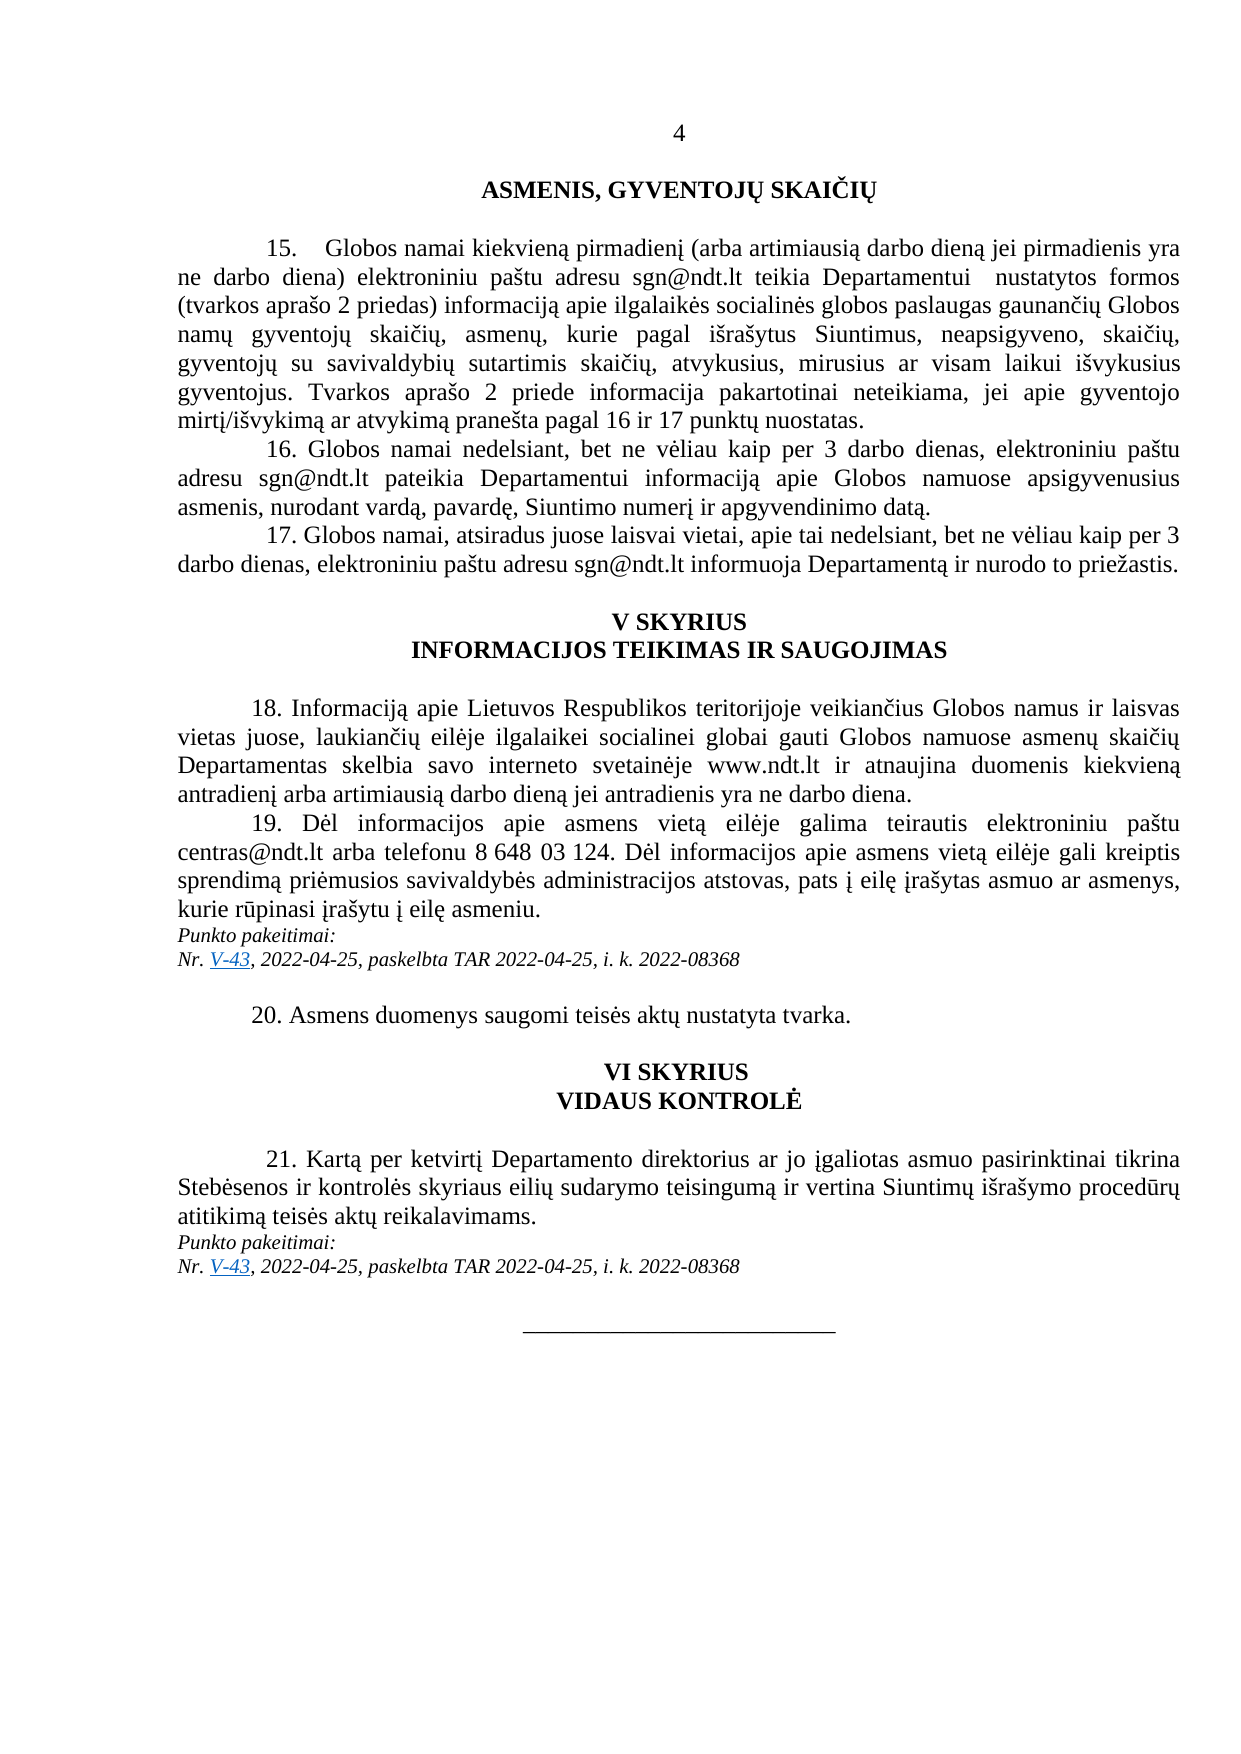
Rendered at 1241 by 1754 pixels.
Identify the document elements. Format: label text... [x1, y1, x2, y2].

text 19. Dėl informacijos apie asmens vietą eilėje galima teirautis elektroniniu paštu centras@ndt.lt arba telefonu 8 648 03 124. Dėl informacijos apie asmens vietą eilėje gali kreiptis sprendimą priėmusios savivaldybės administracijos atstovas, pats į eilę įrašytas asmuo ar asmenys, kurie rūpinasi įrašytu į eilę asmeniu. [177, 808, 1181, 923]
text VI SKYRIUS [177, 1057, 1181, 1086]
text 15. Globos namai kiekvieną pirmadienį (arba artimiausią darbo dieną jei pirmadienis yra ne darbo diena) elektroniniu paštu adresu sgn@ndt.lt teikia Departamentui nustatytos formos (tvarkos aprašo 2 priedas) informaciją apie ilgalaikės socialinės globos paslaugas gaunančių Globos namų gyventojų skaičių, asmenų, kurie pagal išrašytus Siuntimus, neapsigyveno, skaičių, gyventojų su savivaldybių sutartimis skaičių, atvykusius, mirusius ar visam laikui išvykusius gyventojus. Tvarkos aprašo 2 priede informacija pakartotinai neteikiama, jei apie gyventojo mirtį/išvykimą ar atvykimą pranešta pagal 16 ir 17 punktų nuostatas. [177, 233, 1181, 434]
text 18. Informaciją apie Lietuvos Respublikos teritorijoje veikiančius Globos namus ir laisvas vietas juose, laukiančių eilėje ilgalaikei socialinei globai gauti Globos namuose asmenų skaičių Departamentas skelbia savo interneto svetainėje www.ndt.lt ir atnaujina duomenis kiekvieną antradienį arba artimiausią darbo dieną jei antradienis yra ne darbo diena. [177, 693, 1181, 808]
text Punkto pakeitimai: [177, 1230, 1181, 1254]
text 16. Globos namai nedelsiant, bet ne vėliau kaip per 3 darbo dienas, elektroniniu paštu adresu sgn@ndt.lt pateikia Departamentui informaciją apie Globos namuose apsigyvenusius asmenis, nurodant vardą, pavardę, Siuntimo numerį ir apgyvendinimo datą. [177, 434, 1181, 521]
text 17. Globos namai, atsiradus juose laisvai vietai, apie tai nedelsiant, bet ne vėliau kaip per 3 darbo dienas, elektroniniu paštu adresu sgn@ndt.lt informuoja Departamentą ir nurodo to priežastis. [177, 521, 1181, 578]
text Punkto pakeitimai: [177, 923, 1181, 947]
text Nr. V-43, 2022-04-25, paskelbta TAR 2022-04-25, i. k. 2022-08368 [177, 1254, 1181, 1278]
text VIDAUS KONTROLĖ [177, 1086, 1181, 1115]
text 21. Kartą per ketvirtį Departamento direktorius ar jo įgaliotas asmuo pasirinktinai tikrina Stebėsenos ir kontrolės skyriaus eilių sudarymo teisingumą ir vertina Siuntimų išrašymo procedūrų atitikimą teisės aktų reikalavimams. [177, 1144, 1181, 1230]
text 20. Asmens duomenys saugomi teisės aktų nustatyta tvarka. [177, 1000, 1181, 1029]
text Nr. V-43, 2022-04-25, paskelbta TAR 2022-04-25, i. k. 2022-08368 [177, 947, 1181, 971]
text V SKYRIUS [177, 607, 1181, 636]
text _________________________ [177, 1307, 1181, 1336]
text INFORMACIJOS TEIKIMAS IR SAUGOJIMAS [177, 636, 1181, 664]
text ASMENIS, GYVENTOJŲ SKAIČIŲ [177, 176, 1181, 204]
